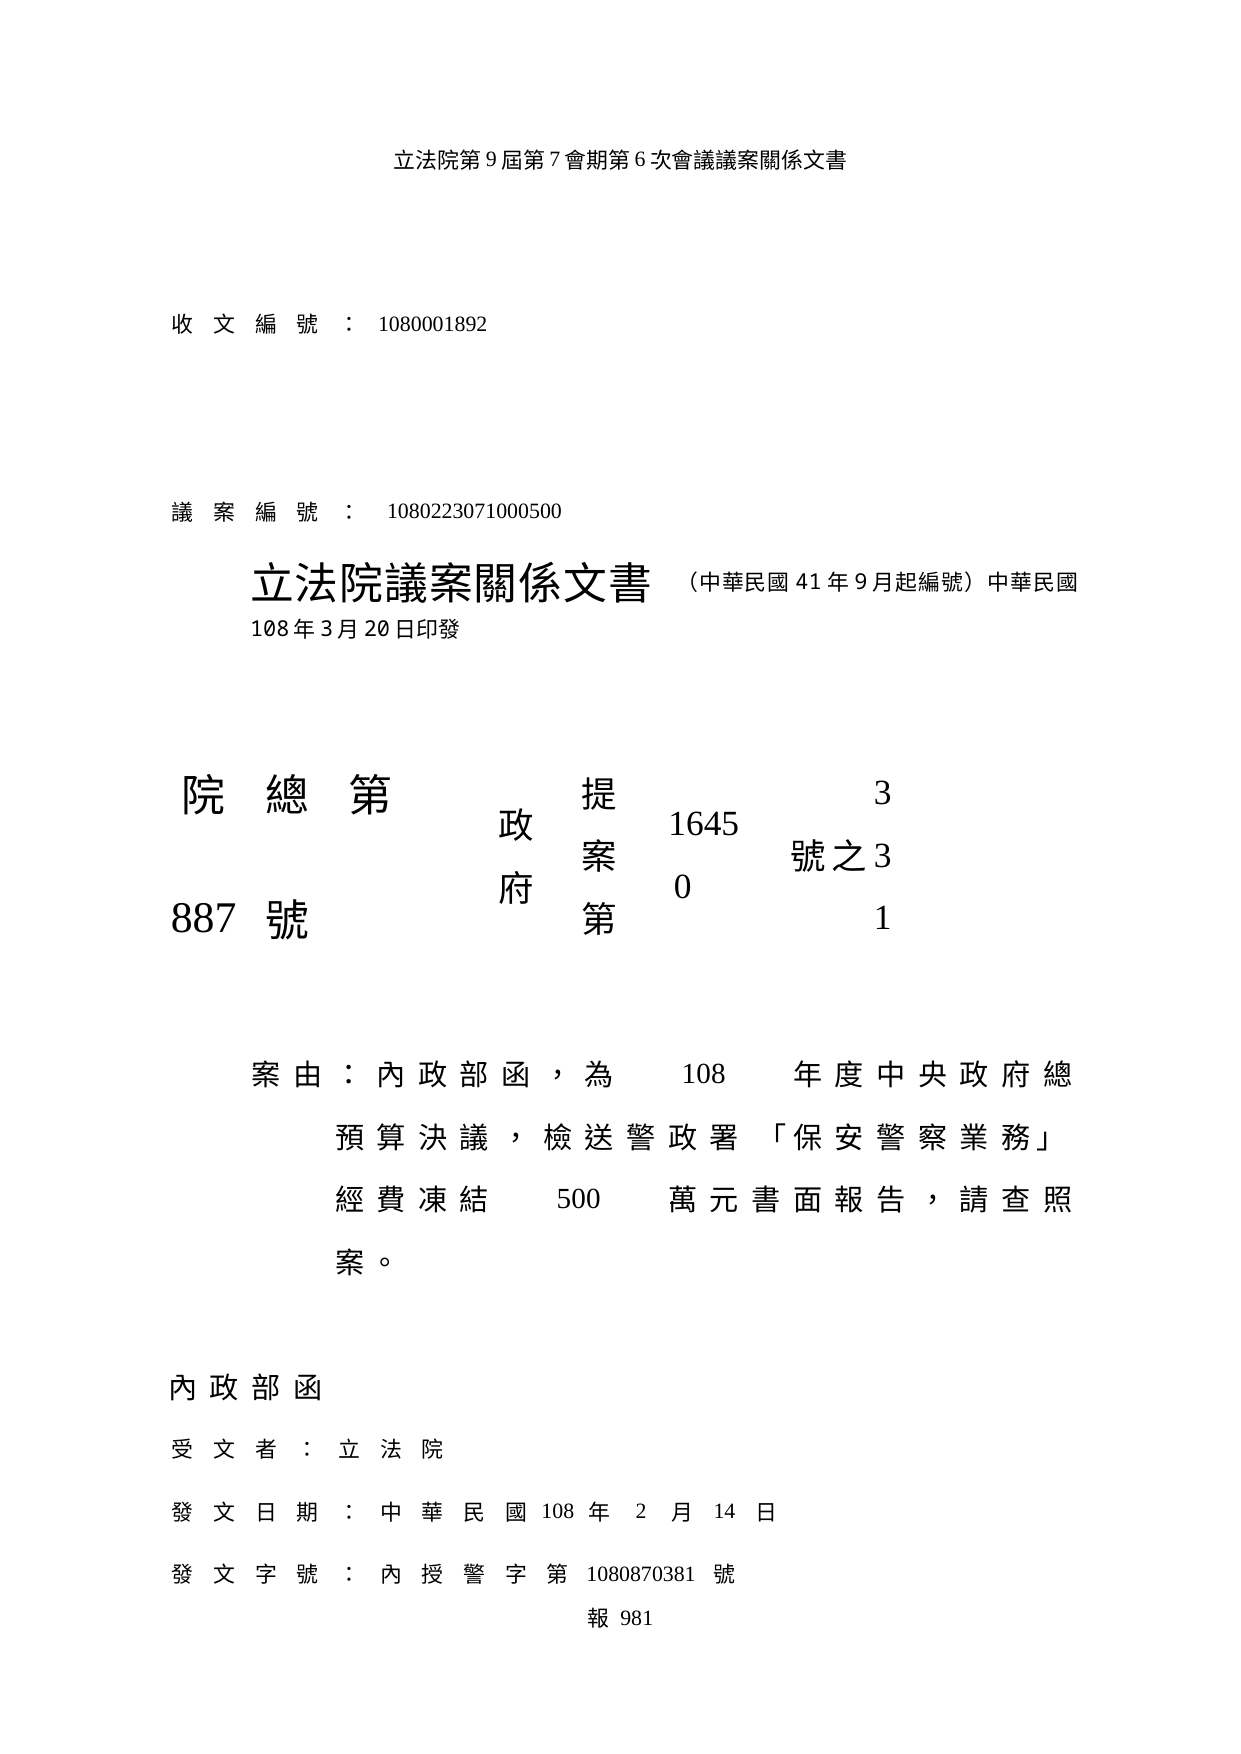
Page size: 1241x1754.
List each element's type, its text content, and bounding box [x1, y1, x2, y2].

text 立法院議案關係文書 （中華民國41年9月起編號）中華民國108年3月20日印發 [250, 549, 1078, 644]
text 議案編號：1080223071000500 [162, 406, 1078, 531]
table_header 16450 [646, 719, 759, 969]
table_header 之 [794, 719, 830, 969]
table_header 院總第887號 [162, 719, 425, 969]
text 內政部函 [162, 1344, 1078, 1406]
text 案由：內政部函，為108年度中央政府總預算決議，檢送警政署「保安警察業務」經費凍結500萬元書面報告，請查照案。 [217, 1031, 1078, 1281]
table_header 政府 [425, 719, 540, 969]
table_header 號 [759, 719, 794, 969]
text 發文日期：中華民國108年2月14日 [162, 1469, 1078, 1531]
table_header 提案第 [540, 719, 646, 969]
text 發文字號：內授警字第1080870381號 [162, 1531, 1078, 1594]
text 受文者：立法院 [162, 1406, 1078, 1469]
text 收文編號：1080001892 [162, 219, 1078, 344]
table_header 331 [830, 719, 895, 969]
